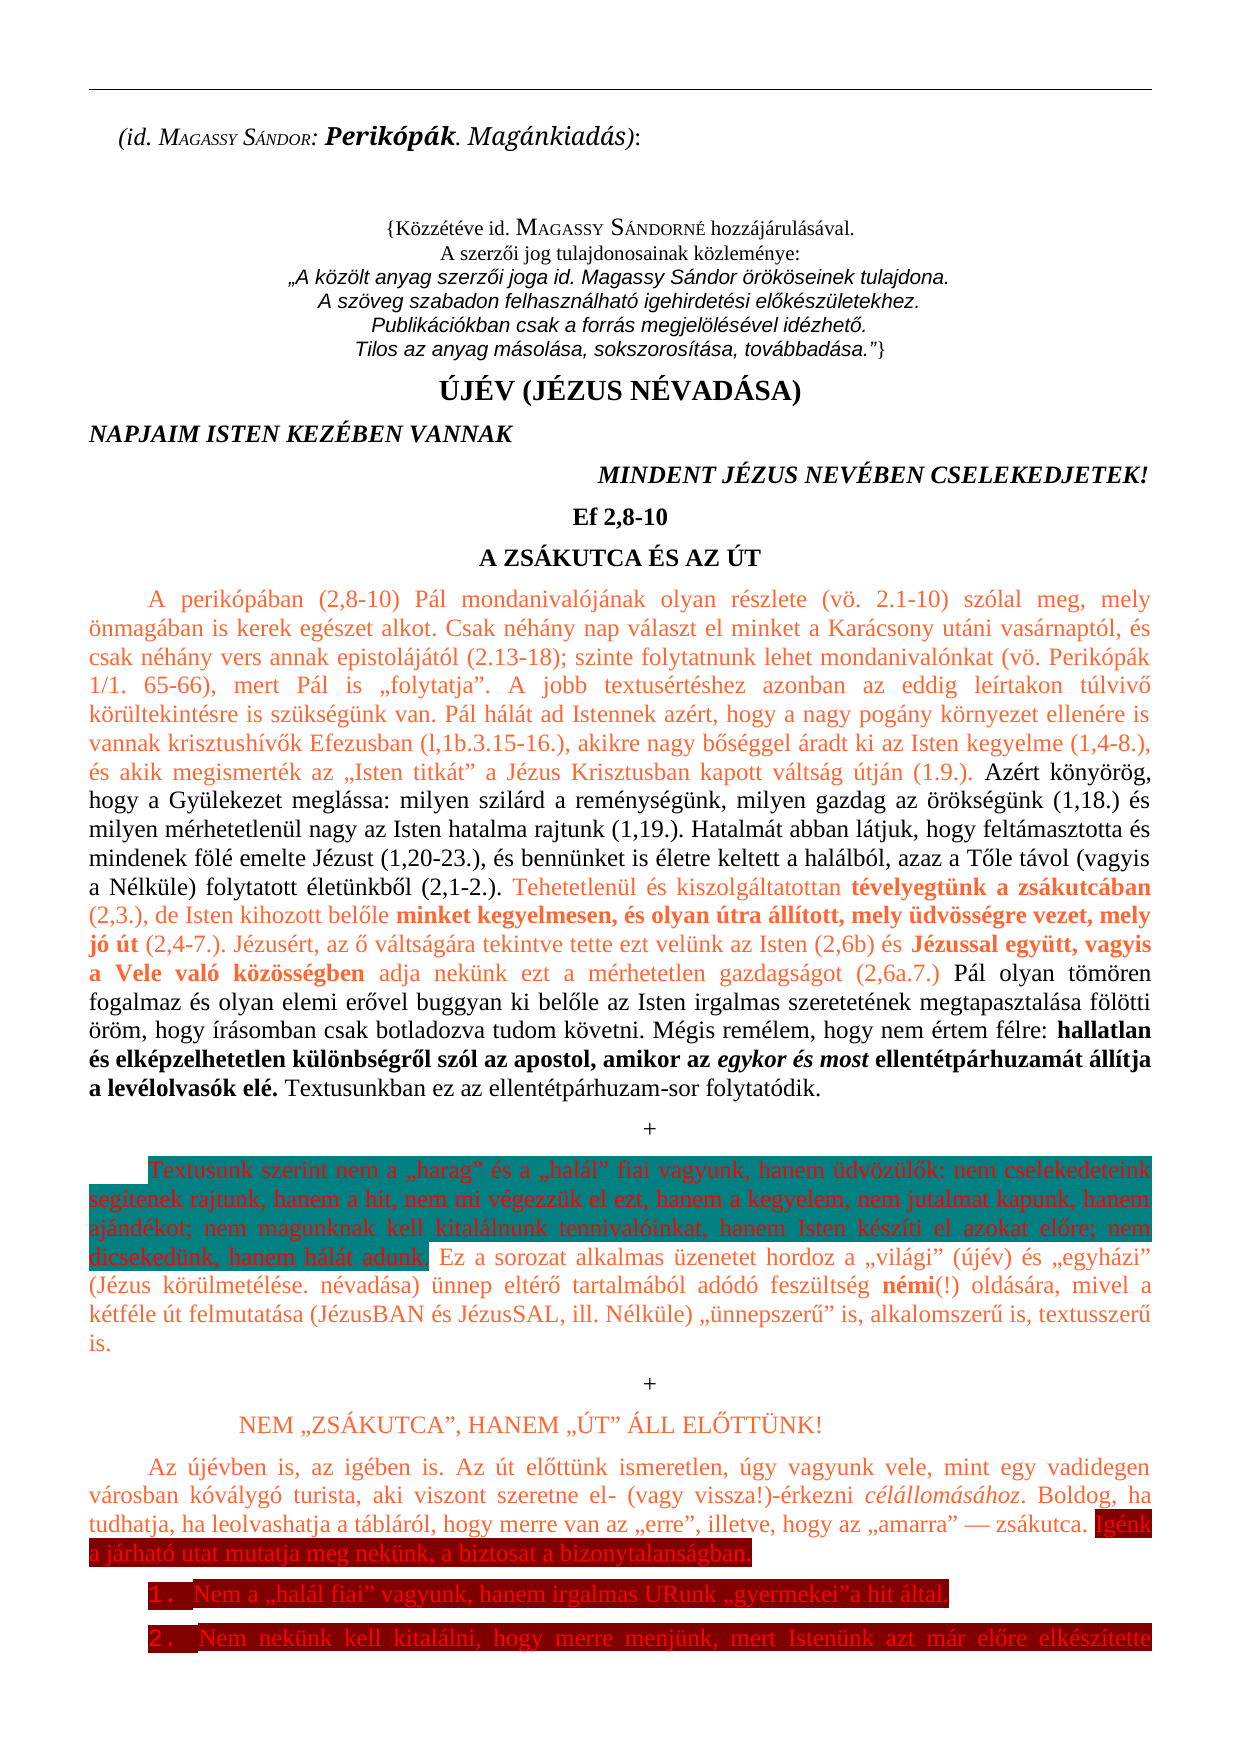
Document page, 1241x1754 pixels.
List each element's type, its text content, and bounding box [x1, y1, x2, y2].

subtitle MINDENT JÉZUS NEVÉBEN CSELEKEDJETEK! [88, 461, 1152, 489]
subtitle A ZSÁKUTCA ÉS AZ ÚT [88, 543, 1152, 572]
text + [88, 1114, 1152, 1143]
text A perikópában (2,8-10) Pál mondanivalójának olyan részlete (vö. 2.1-10) szólal meg, mely önmagában is kerek egészet alkot. Csak néhány nap választ el minket a Karácsony utáni vasárnaptól, és csak néhány vers annak epistolájától (2.13-18); szinte folytatnunk lehet mondanivalónkat (vö. Perikópák 1/1. 65-66), mert Pál is „folytatja”. A jobb textusértéshez azonban az eddig leírtakon túlvivő körültekintésre is szükségünk van. Pál hálát ad Istennek azért, hogy a nagy pogány környezet ellenére is vannak krisztushívők Efezusban (l,1b.3.15-16.), akikre nagy bőséggel áradt ki az Isten kegyelme (1,4-8.), és akik megismerték az „Isten titkát” a Jézus Krisztusban kapott váltság útján (1.9.). Azért könyörög, hogy a Gyülekezet meglássa: milyen szilárd a reménységünk, milyen gazdag az örökségünk (1,18.) és milyen mérhetetlenül nagy az Isten hatalma rajtunk (1,19.). Hatalmát abban látjuk, hogy feltámasztotta és mindenek fölé emelte Jézust (1,20-23.), és bennünket is életre keltett a halálból, azaz a Tőle távol (vagyis a Nélküle) folytatott életünkből (2,1-2.). Tehetetlenül és kiszolgáltatottan tévelyegtünk a zsákutcában (2,3.), de Isten kihozott belőle minket kegyelmesen, és olyan útra állított, mely üdvösségre vezet, mely jó út (2,4-7.). Jézusért, az ő váltságára tekintve tette ezt velünk az Isten (2,6b) és Jézussal együtt, vagyis a Vele való közösségben adja nekünk ezt a mérhetetlen gazdagságot (2,6a.7.) Pál olyan tömören fogalmaz és olyan elemi erővel buggyan ki belőle az Isten irgalmas szeretetének megtapasztalása fölötti öröm, hogy írásomban csak botladozva tudom követni. Mégis remélem, hogy nem értem félre: hallatlan és elképzelhetetlen különbségről szól az apostol, amikor az egykor és most ellentétpárhuzamát állítja a levélolvasók elé. Textusunkban ez az ellentétpárhuzam-sor folytatódik. [88, 584, 1152, 1102]
text (id. Magassy Sándor: Perikópák. Magánkiadás): [88, 90, 1152, 182]
text Textusunk szerint nem a „harag” és a „halál” fiai vagyunk, hanem üdvözülők: nem cselekedeteink segítenek rajtunk, hanem a hit, nem mi végezzük el ezt, hanem a kegyelem, nem jutalmat kapunk, hanem ajándékot; nem magunknak kell kitalálnunk tennivalóinkat, hanem Isten készíti el azokat előre; nem dicsekedünk, hanem hálát adunk. Ez a sorozat alkalmas üzenetet hordoz a „világi” (újév) és „egyházi” (Jézus körülmetélése. névadása) ünnep eltérő tartalmából adódó feszültség némi(!) oldására, mivel a kétféle út felmutatása (JézusBAN és JézusSAL, ill. Nélküle) „ünnepszerű” is, alkalomszerű is, textusszerű is. [88, 1156, 1152, 1357]
text Az újévben is, az igében is. Az út előttünk ismeretlen, úgy vagyunk vele, mint egy vadidegen városban kóválygó turista, aki viszont szeretne el‑ (vagy vissza!)-érkezni célállomásához. Boldog, ha tudhatja, ha leolvashatja a tábláról, hogy merre van az „erre”, illetve, hogy az „amarra” ― zsákutca. Igénk a járható utat mutatja meg nekünk, a biztosat a bizonytalanságban. [88, 1452, 1152, 1567]
subtitle NAPJAIM ISTEN KEZÉBEN VANNAK [88, 419, 1152, 448]
text + [88, 1369, 1152, 1398]
subtitle ÚJÉV (JÉZUS NÉVADÁSA) [88, 373, 1152, 407]
list 1. Nem a „halál fiai” vagyunk, hanem irgalmas URunk „gyermekei”a hit által. [148, 1579, 1152, 1610]
list 2. Nem nekünk kell kitalálni, hogy merre menjünk, mert Istenünk azt már előre elkészítette [148, 1623, 1152, 1653]
text {Közzétéve id. Magassy Sándorné hozzájárulásával. A szerzői jog tulajdonosainak közleménye: „A közölt anyag szerzői joga id. Magassy Sándor örököseinek tulajdona. A szöveg szabadon felhasználható igehirdetési előkészületekhez. Publikációkban csak a forrás megjelölésével idézhető. Tilos az anyag másolása, sokszorosítása, továbbadása.”} [88, 212, 1152, 361]
text NEM „ZSÁKUTCA”, HANEM „ÚT” ÁLL ELŐTTÜNK! [163, 1411, 1152, 1439]
subtitle Ef 2,8-10 [88, 502, 1152, 531]
